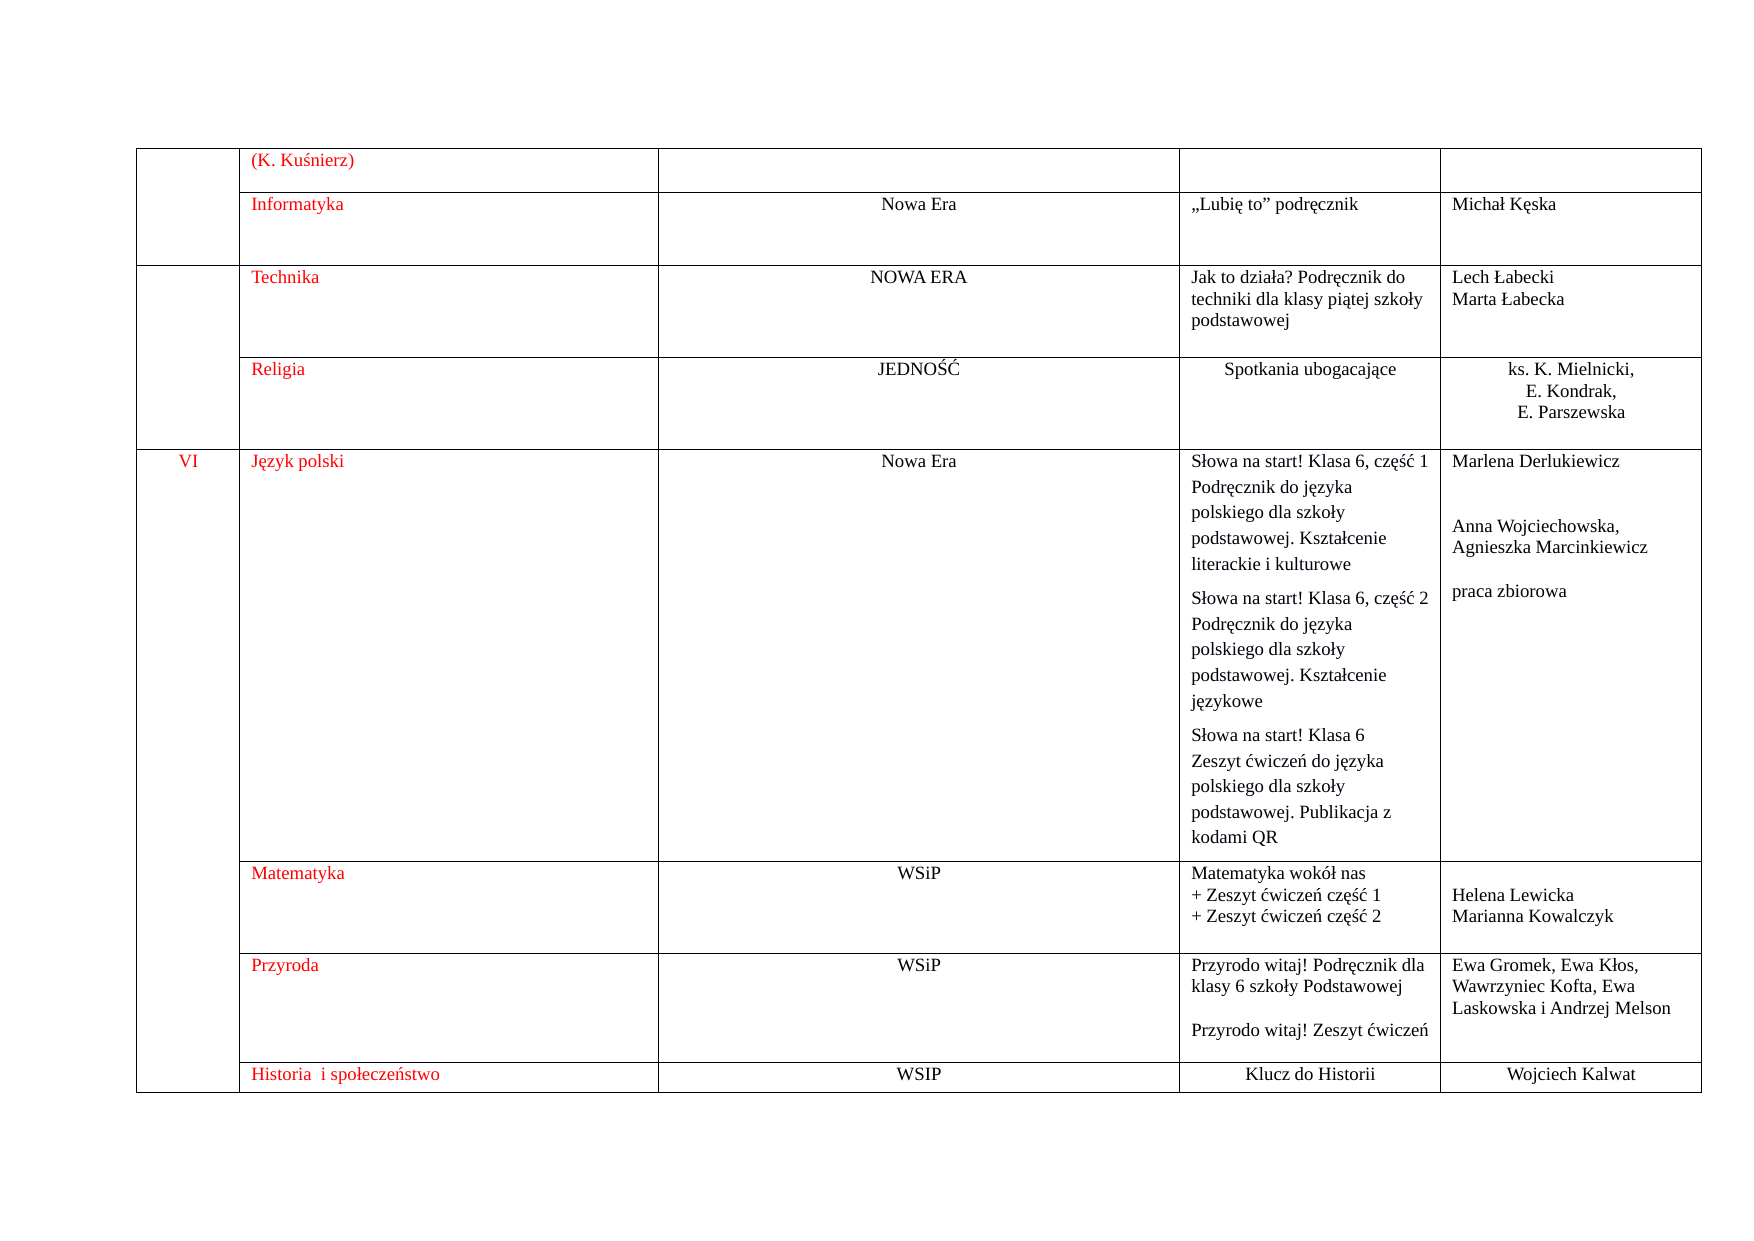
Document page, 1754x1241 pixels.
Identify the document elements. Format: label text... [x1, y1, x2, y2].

table_cell Helena Lewicka Marianna Kowalczyk [1441, 862, 1701, 953]
table_cell Technika [240, 266, 658, 357]
table_cell Michał Kęska [1441, 193, 1701, 265]
table_cell Przyrodo witaj! Podręcznik dla klasy 6 szkoły Podstawowej Przyrodo witaj! Zeszyt ćwiczeń [1180, 954, 1440, 1062]
table_cell Wojciech Kalwat [1441, 1063, 1701, 1092]
table_cell Przyroda [240, 954, 658, 1062]
table_cell VI [137, 450, 239, 1092]
table_cell [1441, 149, 1701, 192]
table_cell Marlena Derlukiewicz Anna Wojciechowska, Agnieszka Marcinkiewicz praca zbiorowa [1441, 450, 1701, 861]
table_cell WSiP [659, 862, 1179, 953]
table_cell Ewa Gromek, Ewa Kłos, Wawrzyniec Kofta, Ewa Laskowska i Andrzej Melson [1441, 954, 1701, 1062]
table_cell Nowa Era [659, 450, 1179, 861]
table_cell Religia [240, 358, 658, 449]
table_cell Spotkania ubogacające [1180, 358, 1440, 449]
table_cell [137, 149, 239, 265]
table_cell Nowa Era [659, 193, 1179, 265]
table_cell NOWA ERA [659, 266, 1179, 357]
table_cell [137, 266, 239, 449]
table_cell Lech Łabecki Marta Łabecka [1441, 266, 1701, 357]
table_cell „Lubię to” podręcznik [1180, 193, 1440, 265]
table_cell (K. Kuśnierz) [240, 149, 658, 192]
table_cell [1180, 149, 1440, 192]
table_cell Język polski [240, 450, 658, 861]
table_cell Informatyka [240, 193, 658, 265]
table_cell [659, 149, 1179, 192]
table_cell ks. K. Mielnicki, E. Kondrak, E. Parszewska [1441, 358, 1701, 449]
table_cell Matematyka wokół nas + Zeszyt ćwiczeń część 1 + Zeszyt ćwiczeń część 2 [1180, 862, 1440, 953]
table_cell WSiP [659, 954, 1179, 1062]
table_cell Matematyka [240, 862, 658, 953]
table_cell WSIP [659, 1063, 1179, 1092]
table_cell JEDNOŚĆ [659, 358, 1179, 449]
table_cell Historia i społeczeństwo [240, 1063, 658, 1092]
table_cell Słowa na start! Klasa 6, część 1 Podręcznik do języka polskiego dla szkoły podstawowej. Kształcenie literackie i kulturowe Słowa na start! Klasa 6, część 2 Podręcznik do języka polskiego dla szkoły podstawowej. Kształcenie językowe Słowa na start! Klasa 6 Zeszyt ćwiczeń do języka polskiego dla szkoły podstawowej. Publikacja z kodami QR [1180, 450, 1440, 861]
table_cell Jak to działa? Podręcznik do techniki dla klasy piątej szkoły podstawowej [1180, 266, 1440, 357]
table_cell Klucz do Historii [1180, 1063, 1440, 1092]
